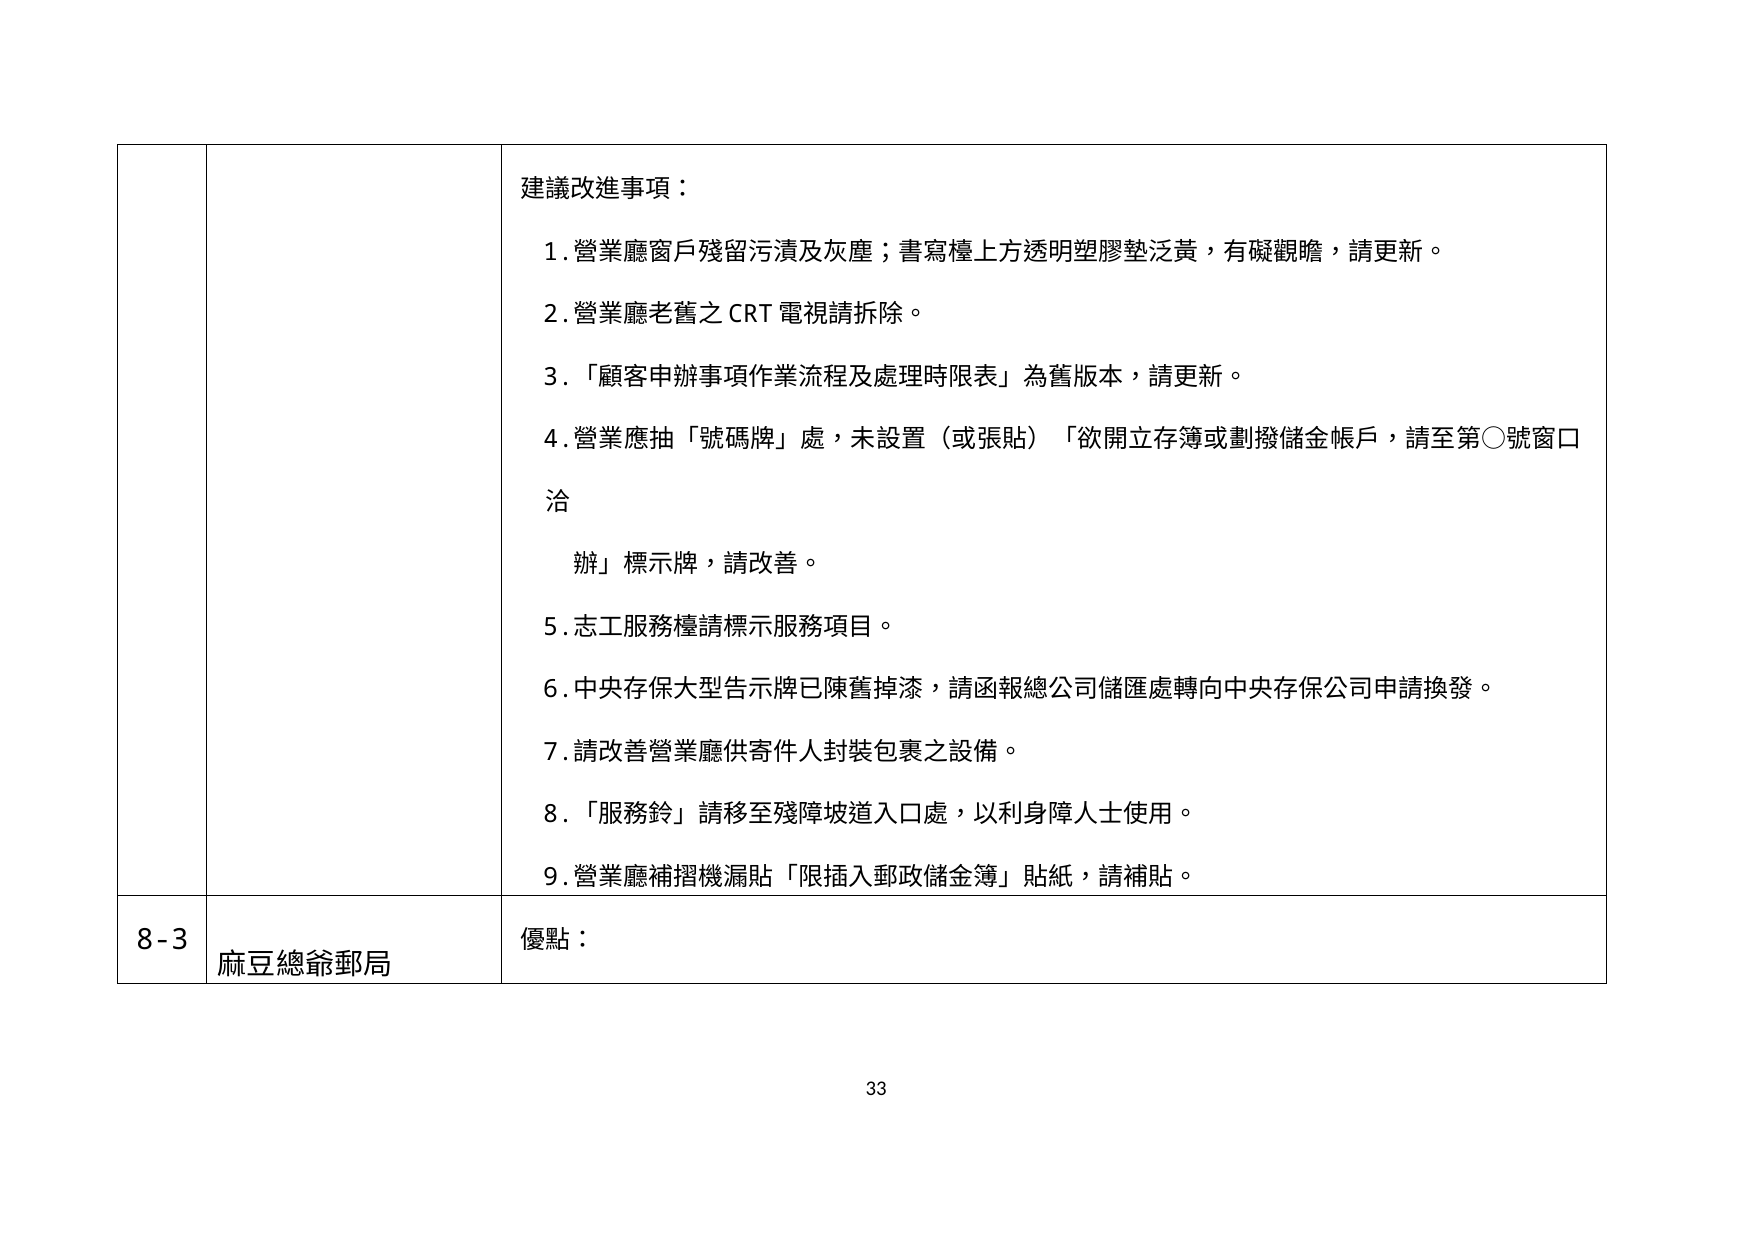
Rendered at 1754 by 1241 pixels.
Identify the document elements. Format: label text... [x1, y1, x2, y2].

table_cell 優點： [502, 896, 1606, 982]
table_cell [118, 145, 206, 895]
table_cell [207, 145, 501, 895]
table_cell 建議改進事項： 1.營業廳窗戶殘留污漬及灰塵；書寫檯上方透明塑膠墊泛黃，有礙觀瞻，請更新。 2.營業廳老舊之CRT電視請拆除。 3.「顧客申辦事項作業流程及處理時限表」為舊版本，請更新。 4.營業應抽「號碼牌」處，未設置（或張貼）「欲開立存簿或劃撥儲金帳戶，請至第○號窗口洽 辦」標示牌，請改善。 5.志工服務檯請標示服務項目。 6.中央存保大型告示牌已陳舊掉漆，請函報總公司儲匯處轉向中央存保公司申請換發。 7.請改善營業廳供寄件人封裝包裹之設備。 8.「服務鈴」請移至殘障坡道入口處，以利身障人士使用。 9.營業廳補摺機漏貼「限插入郵政儲金簿」貼紙，請補貼。 [502, 145, 1606, 895]
table_cell 麻豆總爺郵局 [207, 896, 501, 982]
table_cell 8-3 [118, 896, 206, 982]
